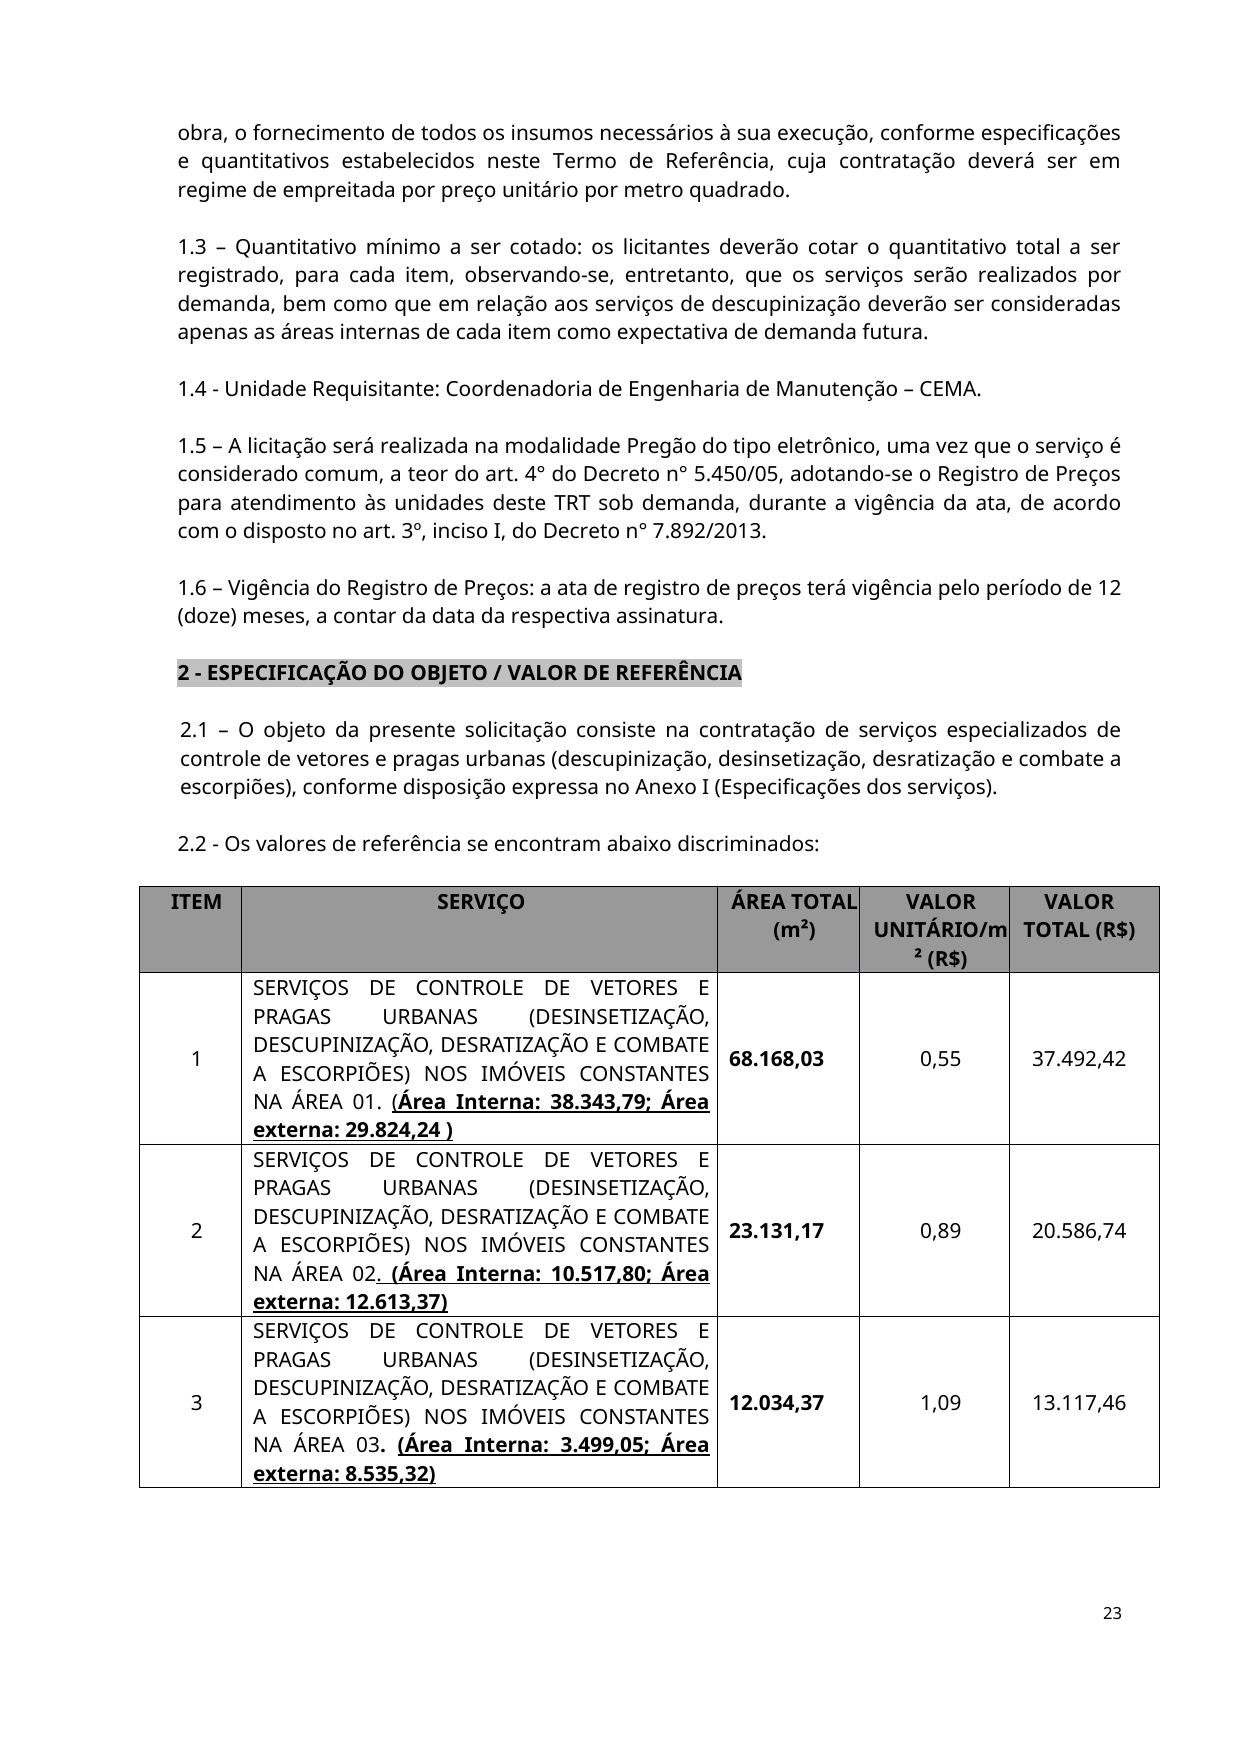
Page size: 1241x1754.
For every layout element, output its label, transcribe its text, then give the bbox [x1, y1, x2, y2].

table_cell 3 [140, 1317, 241, 1487]
table_cell 2 [140, 1145, 241, 1316]
text 1.4 - Unidade Requisitante: Coordenadoria de Engenharia de Manutenção – CEMA. [177, 374, 1122, 402]
table_cell 20.586,74 [1010, 1145, 1159, 1316]
table_cell 1,09 [860, 1317, 1009, 1487]
text obra, o fornecimento de todos os insumos necessários à sua execução, conforme especificações e quantitativos estabelecidos neste Termo de Referência, cuja contratação deverá ser em regime de empreitada por preço unitário por metro quadrado. [177, 118, 1122, 203]
table_header VALOR UNITÁRIO/m² (R$) [860, 887, 1009, 972]
text 2.2 - Os valores de referência se encontram abaixo discriminados: [177, 829, 1122, 857]
table_cell 0,89 [860, 1145, 1009, 1316]
table_cell SERVIÇOS DE CONTROLE DE VETORES E PRAGAS URBANAS (DESINSETIZAÇÃO, DESCUPINIZAÇÃO, DESRATIZAÇÃO E COMBATE A ESCORPIÕES) NOS IMÓVEIS CONSTANTES NA ÁREA 02. (Área Interna: 10.517,80; Área externa: 12.613,37) [242, 1145, 717, 1316]
table_cell 13.117,46 [1010, 1317, 1159, 1487]
text 1.3 – Quantitativo mínimo a ser cotado: os licitantes deverão cotar o quantitativo total a ser registrado, para cada item, observando-se, entretanto, que os serviços serão realizados por demanda, bem como que em relação aos serviços de descupinização deverão ser consideradas apenas as áreas internas de cada item como expectativa de demanda futura. [177, 232, 1122, 346]
table_header ÁREA TOTAL (m²) [718, 887, 859, 972]
table_cell 37.492,42 [1010, 973, 1159, 1144]
table_header ITEM [140, 887, 241, 972]
text 1.5 – A licitação será realizada na modalidade Pregão do tipo eletrônico, uma vez que o serviço é considerado comum, a teor do art. 4° do Decreto n° 5.450/05, adotando-se o Registro de Preços para atendimento às unidades deste TRT sob demanda, durante a vigência da ata, de acordo com o disposto no art. 3º, inciso I, do Decreto n° 7.892/2013. [177, 431, 1122, 545]
table_cell 12.034,37 [718, 1317, 859, 1487]
table_cell 0,55 [860, 973, 1009, 1144]
text 1.6 – Vigência do Registro de Preços: a ata de registro de preços terá vigência pelo período de 12 (doze) meses, a contar da data da respectiva assinatura. [177, 573, 1122, 630]
table_cell SERVIÇOS DE CONTROLE DE VETORES E PRAGAS URBANAS (DESINSETIZAÇÃO, DESCUPINIZAÇÃO, DESRATIZAÇÃO E COMBATE A ESCORPIÕES) NOS IMÓVEIS CONSTANTES NA ÁREA 03. (Área Interna: 3.499,05; Área externa: 8.535,32) [242, 1317, 717, 1487]
text 2 - ESPECIFICAÇÃO DO OBJETO / VALOR DE REFERÊNCIA [177, 658, 1122, 687]
table_header VALOR TOTAL (R$) [1010, 887, 1159, 972]
table_cell 1 [140, 973, 241, 1144]
table_cell 23.131,17 [718, 1145, 859, 1316]
table_header SERVIÇO [242, 887, 717, 972]
table_cell 68.168,03 [718, 973, 859, 1144]
table_cell SERVIÇOS DE CONTROLE DE VETORES E PRAGAS URBANAS (DESINSETIZAÇÃO, DESCUPINIZAÇÃO, DESRATIZAÇÃO E COMBATE A ESCORPIÕES) NOS IMÓVEIS CONSTANTES NA ÁREA 01. (Área Interna: 38.343,79; Área externa: 29.824,24 ) [242, 973, 717, 1144]
text 2.1 – O objeto da presente solicitação consiste na contratação de serviços especializados de controle de vetores e pragas urbanas (descupinização, desinsetização, desratização e combate a escorpiões), conforme disposição expressa no Anexo I (Especificações dos serviços). [180, 715, 1122, 801]
